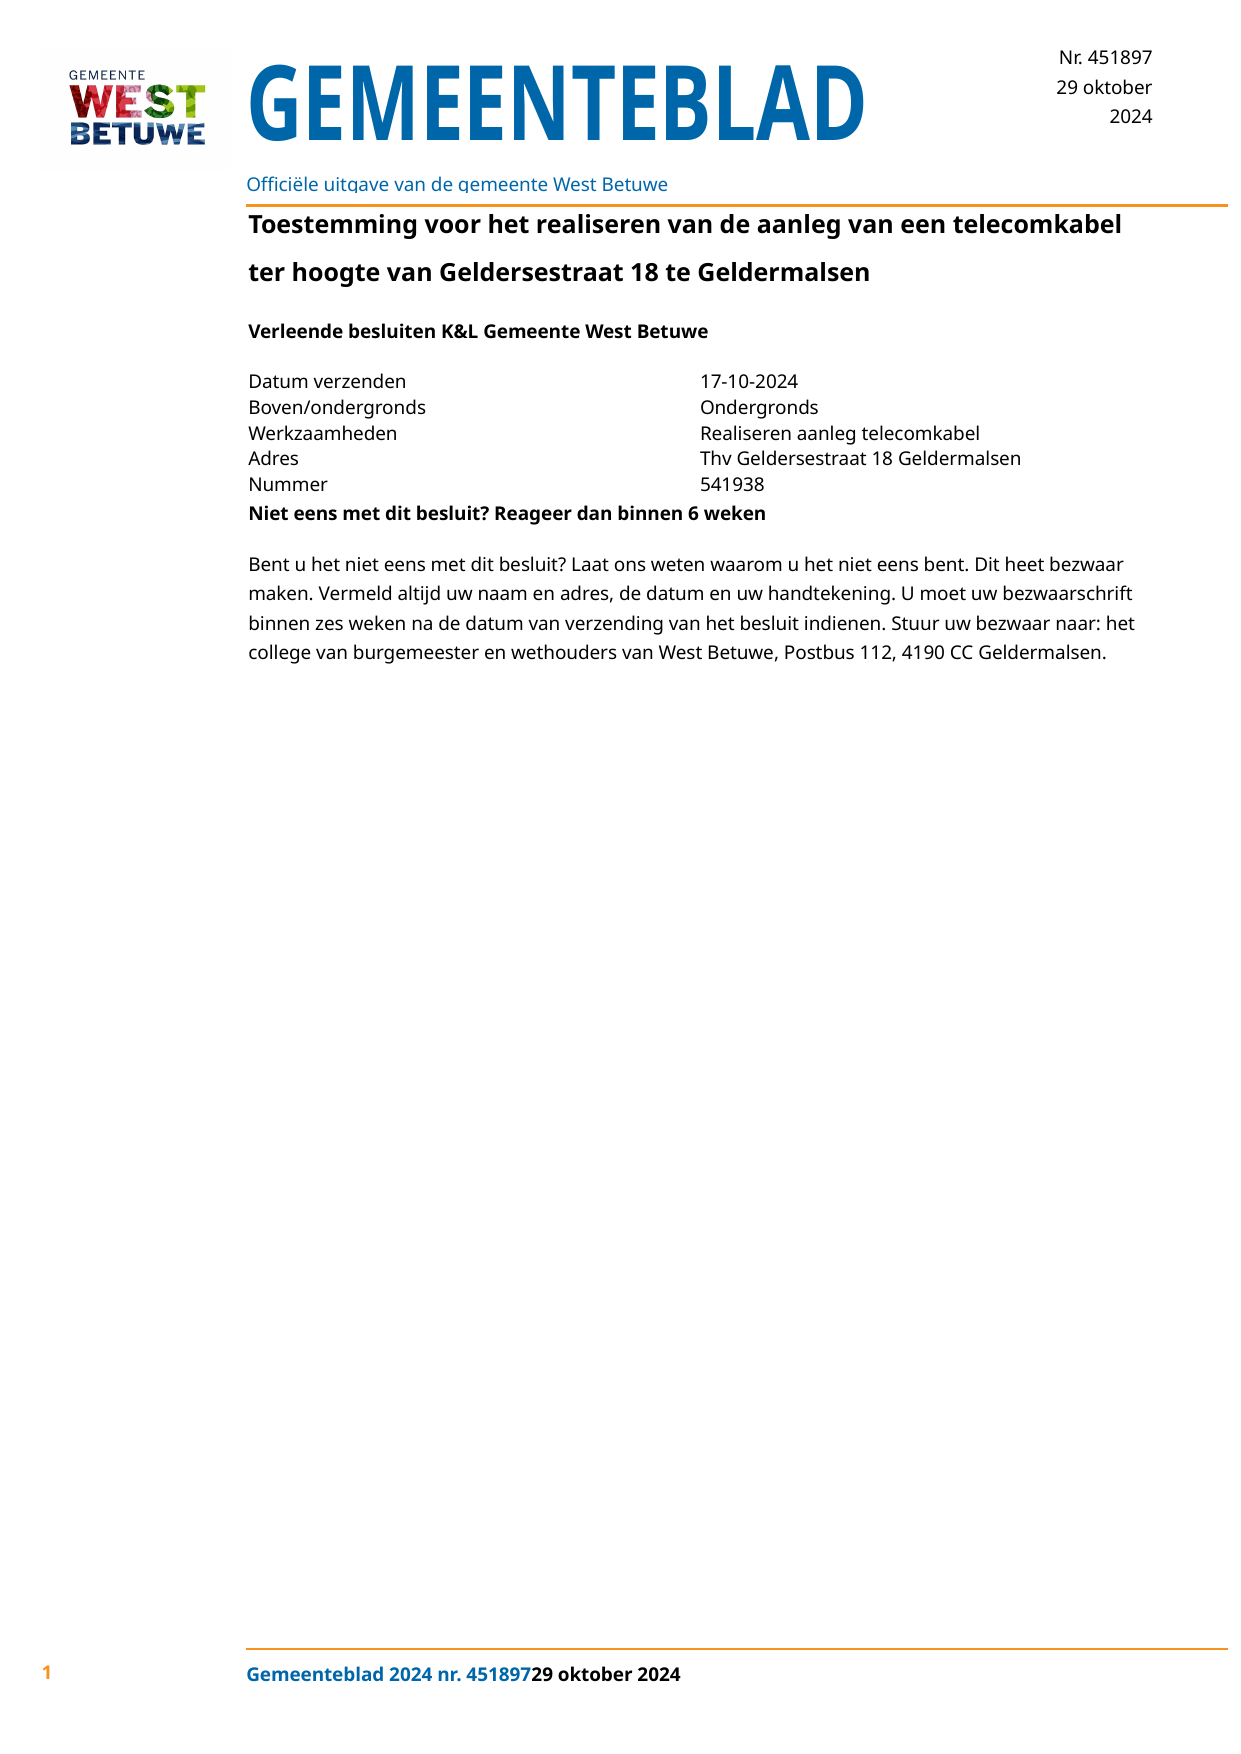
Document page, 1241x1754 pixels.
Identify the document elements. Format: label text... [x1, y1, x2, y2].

table_cell Thv Geldersestraat 18 Geldermalsen [700, 446, 1152, 471]
table_cell Realiseren aanleg telecomkabel [700, 420, 1152, 446]
table_header 17-10-2024 [700, 369, 1152, 394]
text Niet eens met dit besluit? Reageer dan binnen 6 weken [248, 500, 1152, 526]
text Verleende besluiten K&L Gemeente West Betuwe [248, 318, 1152, 344]
text Bent u het niet eens met dit besluit? Laat ons weten waarom u het niet eens bent. Dit heet bezwaar maken. Vermeld altijd uw naam en adres, de datum en uw handtekening. U moet uw bezwaarschrift binnen zes weken na de datum van verzending van het besluit indienen. Stuur uw bezwaar naar: het college van burgemeester en wethouders van West Betuwe, Postbus 112, 4190 CC Geldermalsen. [248, 551, 1152, 665]
table_cell Ondergronds [700, 394, 1152, 420]
table_cell Boven/ondergronds [248, 394, 700, 420]
table_header Datum verzenden [248, 369, 700, 394]
table_cell 541938 [700, 471, 1152, 497]
picture [41, 47, 231, 172]
table_cell Werkzaamheden [248, 420, 700, 446]
text Toestemming voor het realiseren van de aanleg van een telecomkabel ter hoogte van Geldersestraat 18 te Geldermalsen [248, 207, 1152, 288]
table_cell Nummer [248, 471, 700, 497]
table_cell Adres [248, 446, 700, 471]
